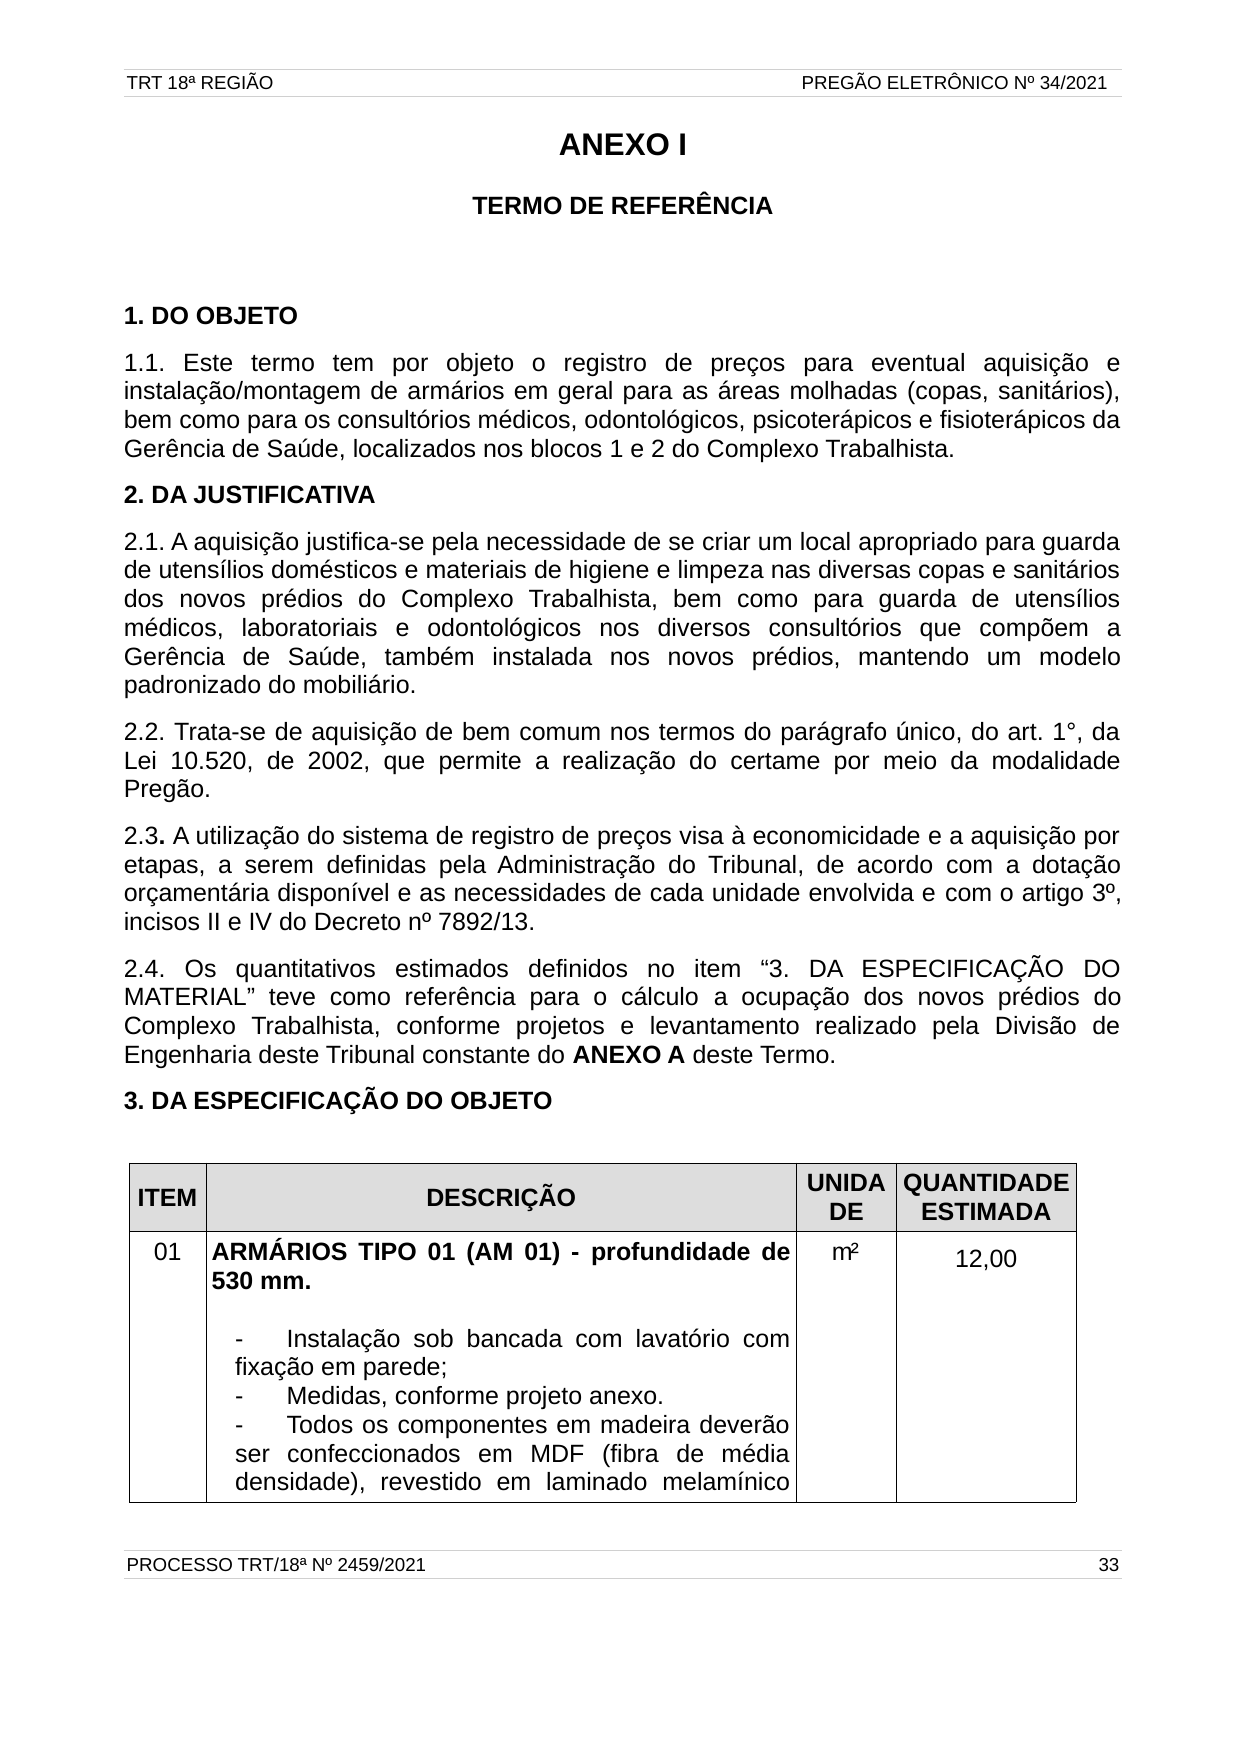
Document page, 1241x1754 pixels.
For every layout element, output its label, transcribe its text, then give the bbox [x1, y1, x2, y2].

table_cell 12,00 [897, 1232, 1076, 1502]
table_header QUANTIDADE ESTIMADA [897, 1164, 1076, 1231]
text 3. DA ESPECIFICAÇÃO DO OBJETO [123, 1086, 1122, 1115]
text 1. DO OBJETO [123, 301, 1122, 330]
text 2.4. Os quantitativos estimados definidos no item “3. DA ESPECIFICAÇÃO DO MATERIAL” teve como referência para o cálculo a ocupação dos novos prédios do Complexo Trabalhista, conforme projetos e levantamento realizado pela Divisão de Engenharia deste Tribunal constante do ANEXO A deste Termo. [123, 954, 1122, 1069]
table_header DESCRIÇÃO [207, 1164, 796, 1231]
text 1.1. Este termo tem por objeto o registro de preços para eventual aquisição e instalação/montagem de armários em geral para as áreas molhadas (copas, sanitários), bem como para os consultórios médicos, odontológicos, psicoterápicos e fisioterápicos da Gerência de Saúde, localizados nos blocos 1 e 2 do Complexo Trabalhista. [123, 348, 1122, 463]
text TERMO DE REFERÊNCIA [123, 191, 1122, 220]
text 2.1. A aquisição justifica-se pela necessidade de se criar um local apropriado para guarda de utensílios domésticos e materiais de higiene e limpeza nas diversas copas e sanitários dos novos prédios do Complexo Trabalhista, bem como para guarda de utensílios médicos, laboratoriais e odontológicos nos diversos consultórios que compõem a Gerência de Saúde, também instalada nos novos prédios, mantendo um modelo padronizado do mobiliário. [123, 527, 1122, 699]
text 2.2. Trata-se de aquisição de bem comum nos termos do parágrafo único, do art. 1°, da Lei 10.520, de 2002, que permite a realização do certame por meio da modalidade Pregão. [123, 717, 1122, 803]
table_cell ARMÁRIOS TIPO 01 (AM 01) - profundidade de 530 mm. - Instalação sob bancada com lavatório com fixação em parede; - Medidas, conforme projeto anexo. - Todos os componentes em madeira deverão ser confeccionados em MDF (fibra de média densidade), revestido em laminado melamínico [207, 1232, 796, 1502]
table_cell 01 [130, 1232, 206, 1502]
text 2. DA JUSTIFICATIVA [123, 480, 1122, 509]
text 2.3. A utilização do sistema de registro de preços visa à economicidade e a aquisição por etapas, a serem definidas pela Administração do Tribunal, de acordo com a dotação orçamentária disponível e as necessidades de cada unidade envolvida e com o artigo 3º, incisos II e IV do Decreto nº 7892/13. [123, 821, 1122, 936]
table_cell m² [797, 1232, 896, 1502]
table_header UNIDADE [797, 1164, 896, 1231]
table_header ITEM [130, 1164, 206, 1231]
text ANEXO I [123, 126, 1122, 162]
